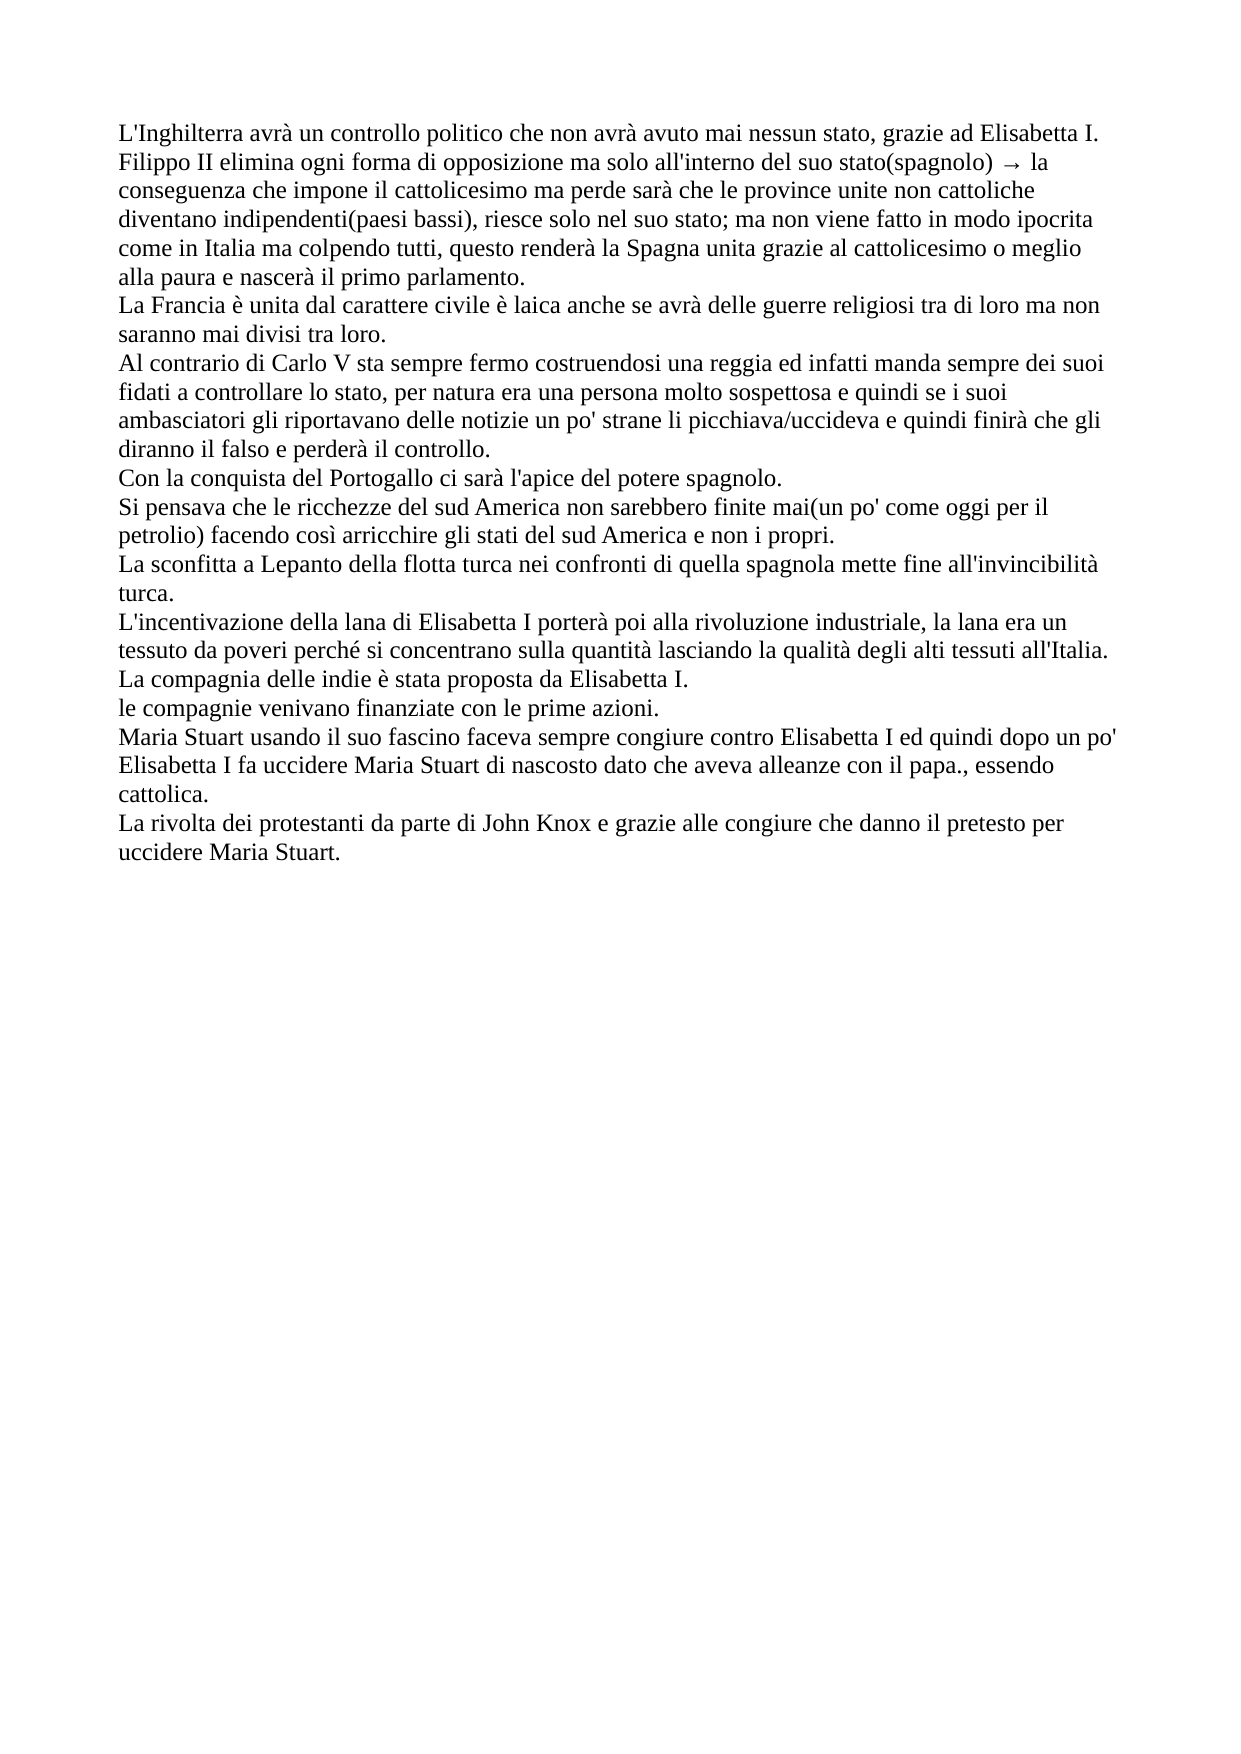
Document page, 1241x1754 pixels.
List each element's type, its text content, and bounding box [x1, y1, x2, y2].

text Al contrario di Carlo V sta sempre fermo costruendosi una reggia ed infatti manda sempre dei suoi fidati a controllare lo stato, per natura era una persona molto sospettosa e quindi se i suoi ambasciatori gli riportavano delle notizie un po' strane li picchiava/uccideva e quindi finirà che gli diranno il falso e perderà il controllo. [118, 348, 1122, 463]
text Con la conquista del Portogallo ci sarà l'apice del potere spagnolo. [118, 463, 1122, 492]
text La rivolta dei protestanti da parte di John Knox e grazie alle congiure che danno il pretesto per uccidere Maria Stuart. [118, 808, 1122, 866]
text La sconfitta a Lepanto della flotta turca nei confronti di quella spagnola mette fine all'invincibilità turca. [118, 549, 1122, 607]
text La compagnia delle indie è stata proposta da Elisabetta I. [118, 664, 1122, 693]
text Maria Stuart usando il suo fascino faceva sempre congiure contro Elisabetta I ed quindi dopo un po' Elisabetta I fa uccidere Maria Stuart di nascosto dato che aveva alleanze con il papa., essendo cattolica. [118, 722, 1122, 808]
text L'incentivazione della lana di Elisabetta I porterà poi alla rivoluzione industriale, la lana era un tessuto da poveri perché si concentrano sulla quantità lasciando la qualità degli alti tessuti all'Italia. [118, 607, 1122, 664]
text le compagnie venivano finanziate con le prime azioni. [118, 693, 1122, 722]
text Filippo II elimina ogni forma di opposizione ma solo all'interno del suo stato(spagnolo) → la conseguenza che impone il cattolicesimo ma perde sarà che le province unite non cattoliche diventano indipendenti(paesi bassi), riesce solo nel suo stato; ma non viene fatto in modo ipocrita come in Italia ma colpendo tutti, questo renderà la Spagna unita grazie al cattolicesimo o meglio alla paura e nascerà il primo parlamento. [118, 147, 1122, 291]
text L'Inghilterra avrà un controllo politico che non avrà avuto mai nessun stato, grazie ad Elisabetta I. [118, 118, 1122, 147]
text La Francia è unita dal carattere civile è laica anche se avrà delle guerre religiosi tra di loro ma non saranno mai divisi tra loro. [118, 291, 1122, 348]
text Si pensava che le ricchezze del sud America non sarebbero finite mai(un po' come oggi per il petrolio) facendo così arricchire gli stati del sud America e non i propri. [118, 492, 1122, 549]
